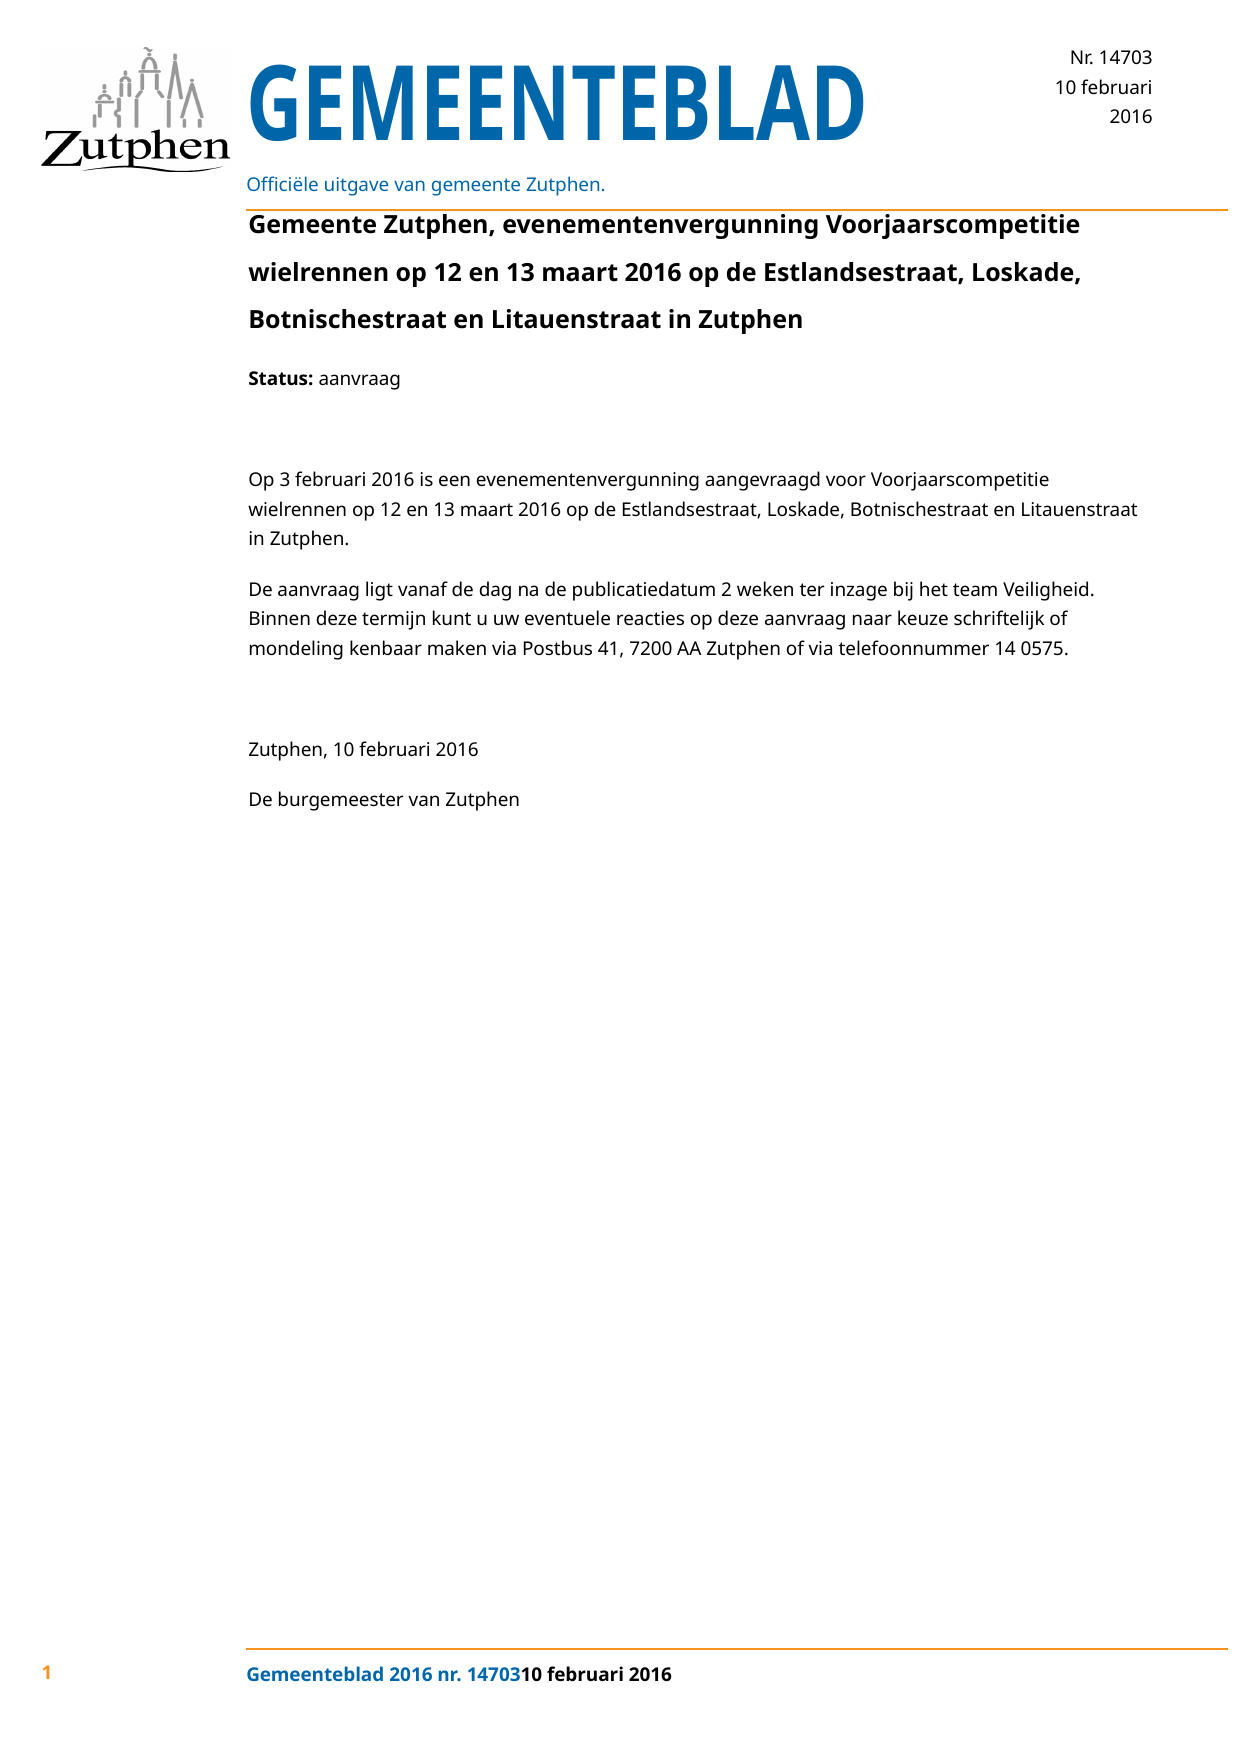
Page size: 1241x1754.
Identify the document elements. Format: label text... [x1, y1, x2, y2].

picture [41, 47, 231, 172]
text De burgemeester van Zutphen [248, 786, 1152, 812]
text Status: aanvraag [248, 366, 1152, 391]
text Op 3 februari 2016 is een evenementenvergunning aangevraagd voor Voorjaarscompetitie wielrennen op 12 en 13 maart 2016 op de Estlandsestraat, Loskade, Botnischestraat en Litauenstraat in Zutphen. [248, 466, 1152, 551]
text Zutphen, 10 februari 2016 [248, 736, 1152, 762]
text De aanvraag ligt vanaf de dag na de publicatiedatum 2 weken ter inzage bij het team Veiligheid. Binnen deze termijn kunt u uw eventuele reacties op deze aanvraag naar keuze schriftelijk of mondeling kenbaar maken via Postbus 41, 7200 AA Zutphen of via telefoonnummer 14 0575. [248, 576, 1152, 661]
text Gemeente Zutphen, evenementenvergunning Voorjaarscompetitie wielrennen op 12 en 13 maart 2016 op de Estlandsestraat, Loskade, Botnischestraat en Litauenstraat in Zutphen [248, 211, 1152, 336]
